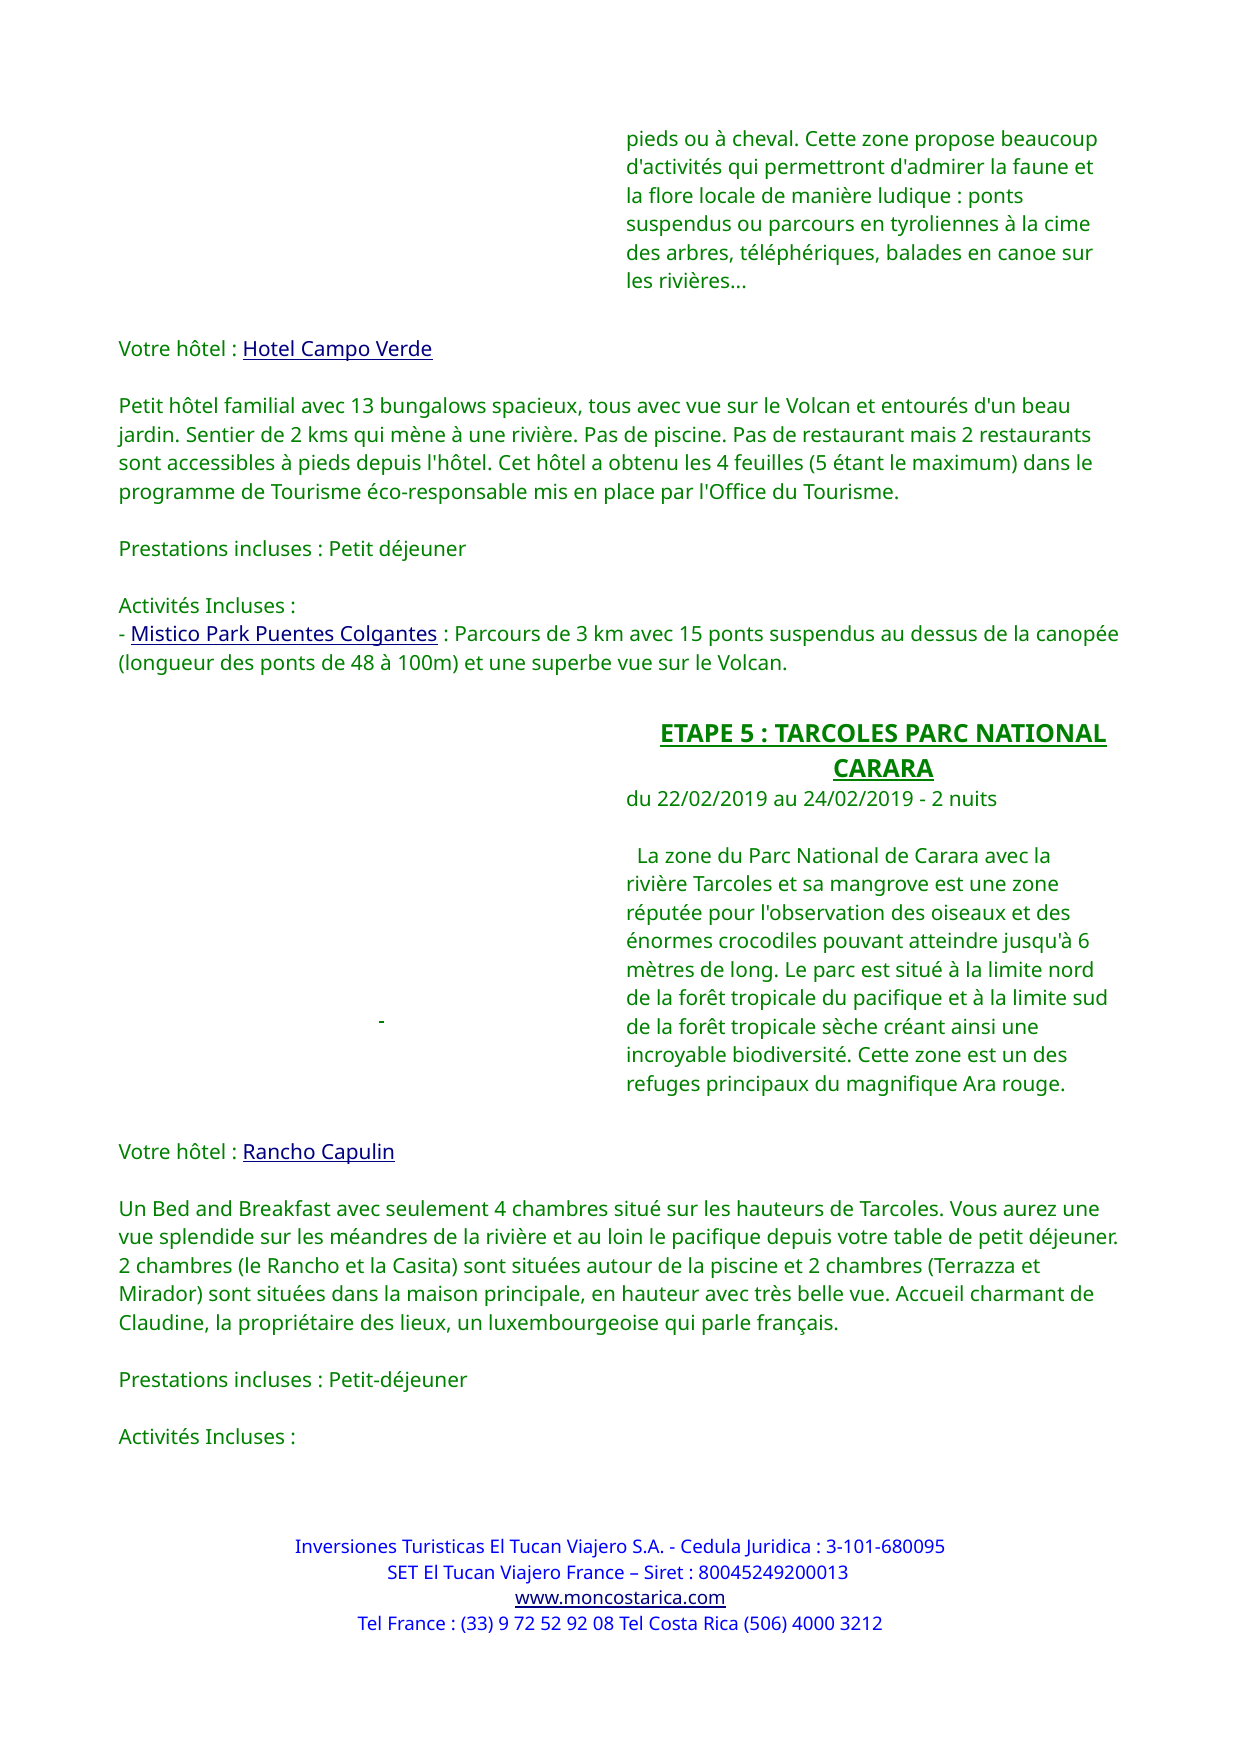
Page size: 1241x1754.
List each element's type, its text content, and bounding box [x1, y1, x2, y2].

table_header ETAPE 5 : TARCOLES PARC NATIONAL CARARA du 22/02/2019 au 24/02/2019 - 2 nuits La zone du Parc National de Carara avec la rivière Tarcoles et sa mangrove est une zone réputée pour l'observation des oiseaux et des énormes crocodiles pouvant atteindre jusqu'à 6 mètres de long. Le parc est situé à la limite nord de la forêt tropicale du pacifique et à la limite sud de la forêt tropicale sèche créant ainsi une incroyable biodiversité. Cette zone est un des refuges principaux du magnifique Ara rouge. [620, 710, 1122, 1103]
text Prestations incluses : Petit-déjeuner [118, 1365, 1122, 1393]
text Petit hôtel familial avec 13 bungalows spacieux, tous avec vue sur le Volcan et entourés d'un beau jardin. Sentier de 2 kms qui mène à une rivière. Pas de piscine. Pas de restaurant mais 2 restaurants sont accessibles à pieds depuis l'hôtel. Cet hôtel a obtenu les 4 feuilles (5 étant le maximum) dans le programme de Tourisme éco-responsable mis en place par l'Office du Tourisme. [118, 392, 1122, 505]
table_header pieds ou à cheval. Cette zone propose beaucoup d'activités qui permettront d'admirer la faune et la flore locale de manière ludique : ponts suspendus ou parcours en tyroliennes à la cime des arbres, téléphériques, balades en canoe sur les rivières... [620, 118, 1122, 300]
table_header [118, 118, 620, 300]
text Votre hôtel : Rancho Capulin [118, 1137, 1122, 1165]
text Prestations incluses : Petit déjeuner [118, 534, 1122, 563]
text Activités Incluses : [118, 1422, 1122, 1450]
text Votre hôtel : Hotel Campo Verde [118, 334, 1122, 363]
text - Mistico Park Puentes Colgantes : Parcours de 3 km avec 15 ponts suspendus au dessus de la canopée (longueur des ponts de 48 à 100m) et une superbe vue sur le Volcan. [118, 619, 1122, 676]
text Un Bed and Breakfast avec seulement 4 chambres situé sur les hauteurs de Tarcoles. Vous aurez une vue splendide sur les méandres de la rivière et au loin le pacifique depuis votre table de petit déjeuner. 2 chambres (le Rancho et la Casita) sont situées autour de la piscine et 2 chambres (Terrazza et Mirador) sont situées dans la maison principale, en hauteur avec très belle vue. Accueil charmant de Claudine, la propriétaire des lieux, un luxembourgeoise qui parle français. [118, 1194, 1122, 1336]
table_header [118, 710, 620, 1103]
text Activités Incluses : [118, 591, 1122, 619]
